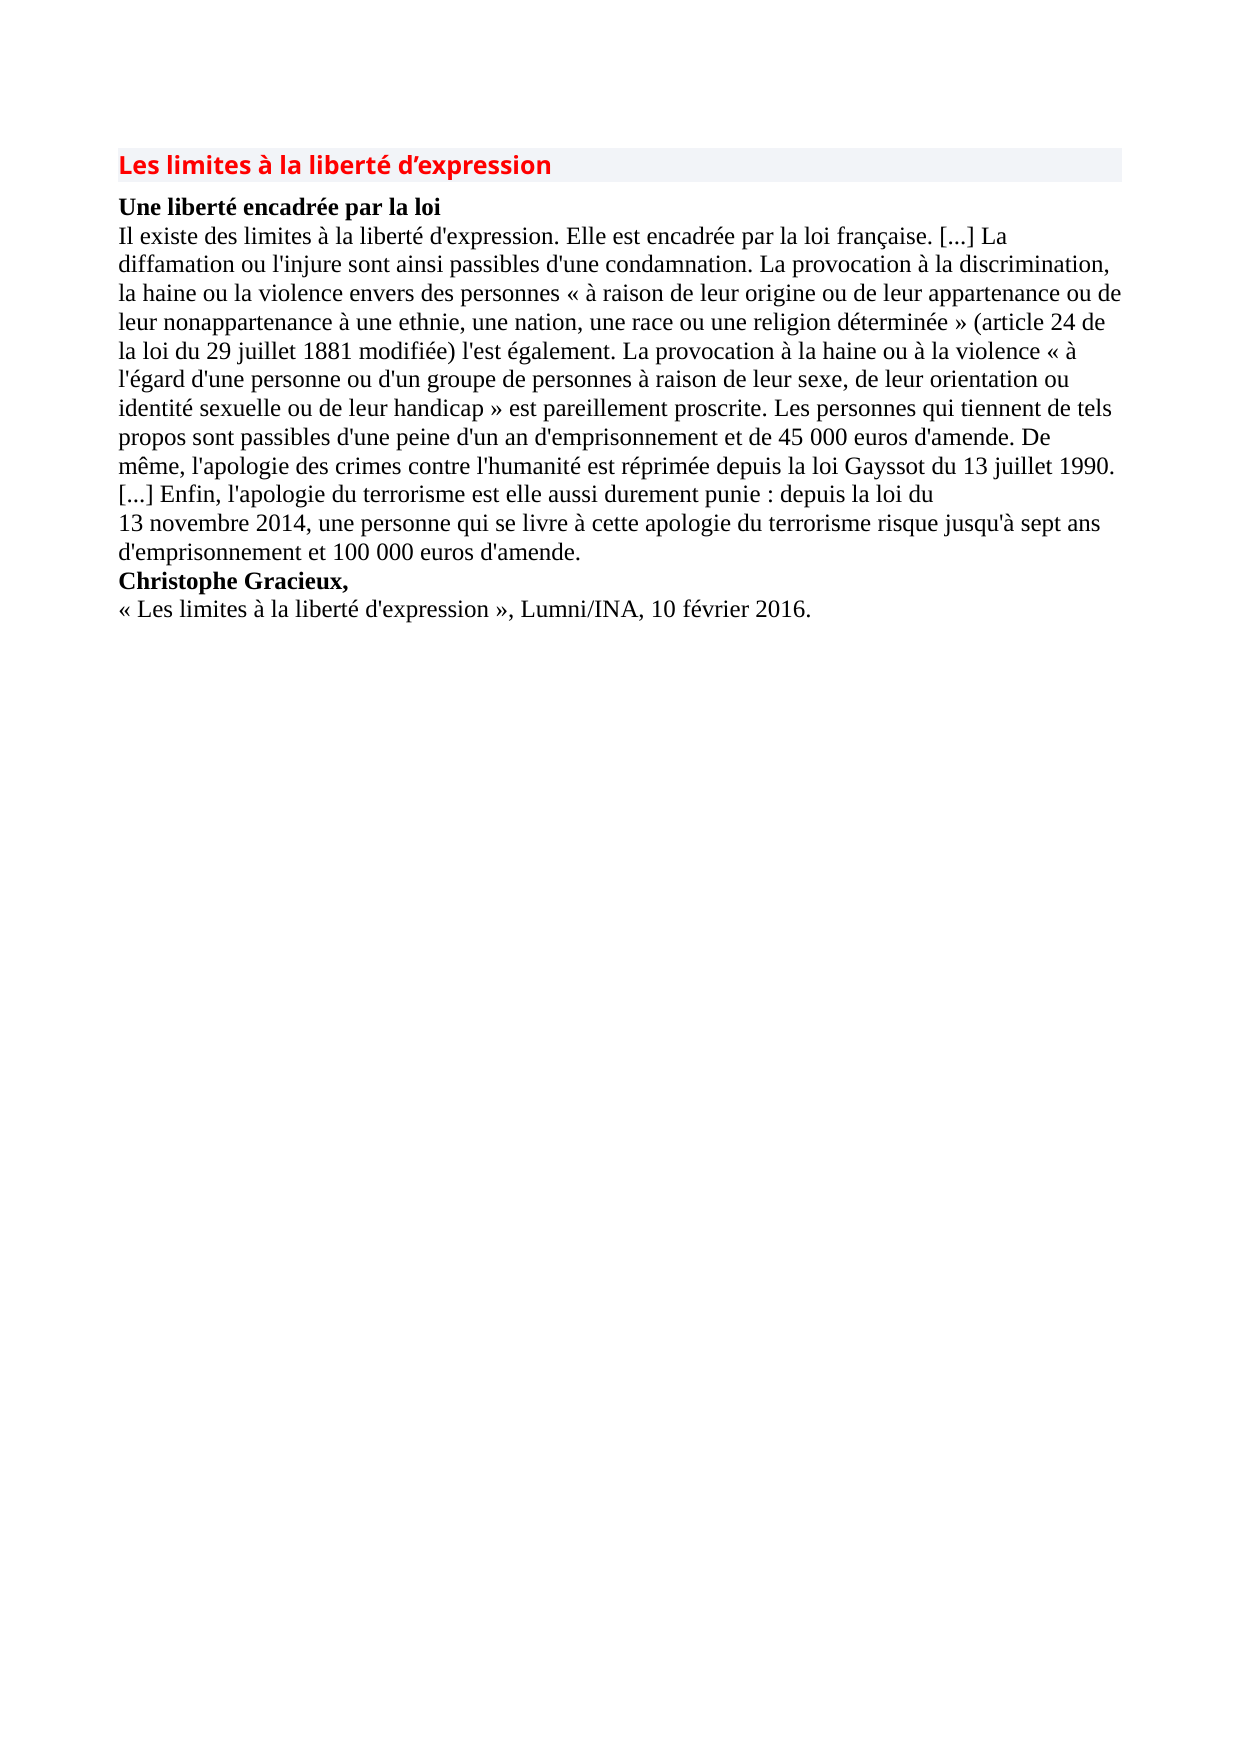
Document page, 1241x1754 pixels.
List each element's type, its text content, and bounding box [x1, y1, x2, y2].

subtitle Les limites à la liberté d’expression [118, 148, 1122, 182]
subtitle Une liberté encadrée par la loi [118, 192, 1122, 221]
text Christophe Gracieux, [118, 566, 1122, 594]
text « Les limites à la liberté d'expression », Lumni/INA, 10 février 2016. [118, 594, 1122, 623]
text Il existe des limites à la liberté d'expression. Elle est encadrée par la loi française. [...] La diffamation ou l'injure sont ainsi passibles d'une condamnation. La provocation à la discrimination, la haine ou la violence envers des personnes « à raison de leur origine ou de leur appartenance ou de leur nonappartenance à une ethnie, une nation, une race ou une religion déterminée » (article 24 de la loi du 29 juillet 1881 modifiée) l'est également. La provocation à la haine ou à la violence « à l'égard d'une personne ou d'un groupe de personnes à raison de leur sexe, de leur orientation ou identité sexuelle ou de leur handicap » est pareillement proscrite. Les personnes qui tiennent de tels propos sont passibles d'une peine d'un an d'emprisonnement et de 45 000 euros d'amende. De même, l'apologie des crimes contre l'humanité est réprimée depuis la loi Gayssot du 13 juillet 1990. [...] Enfin, l'apologie du terrorisme est elle aussi durement punie : depuis la loi du 13 novembre 2014, une personne qui se livre à cette apologie du terrorisme risque jusqu'à sept ans d'emprisonnement et 100 000 euros d'amende. [118, 221, 1122, 566]
